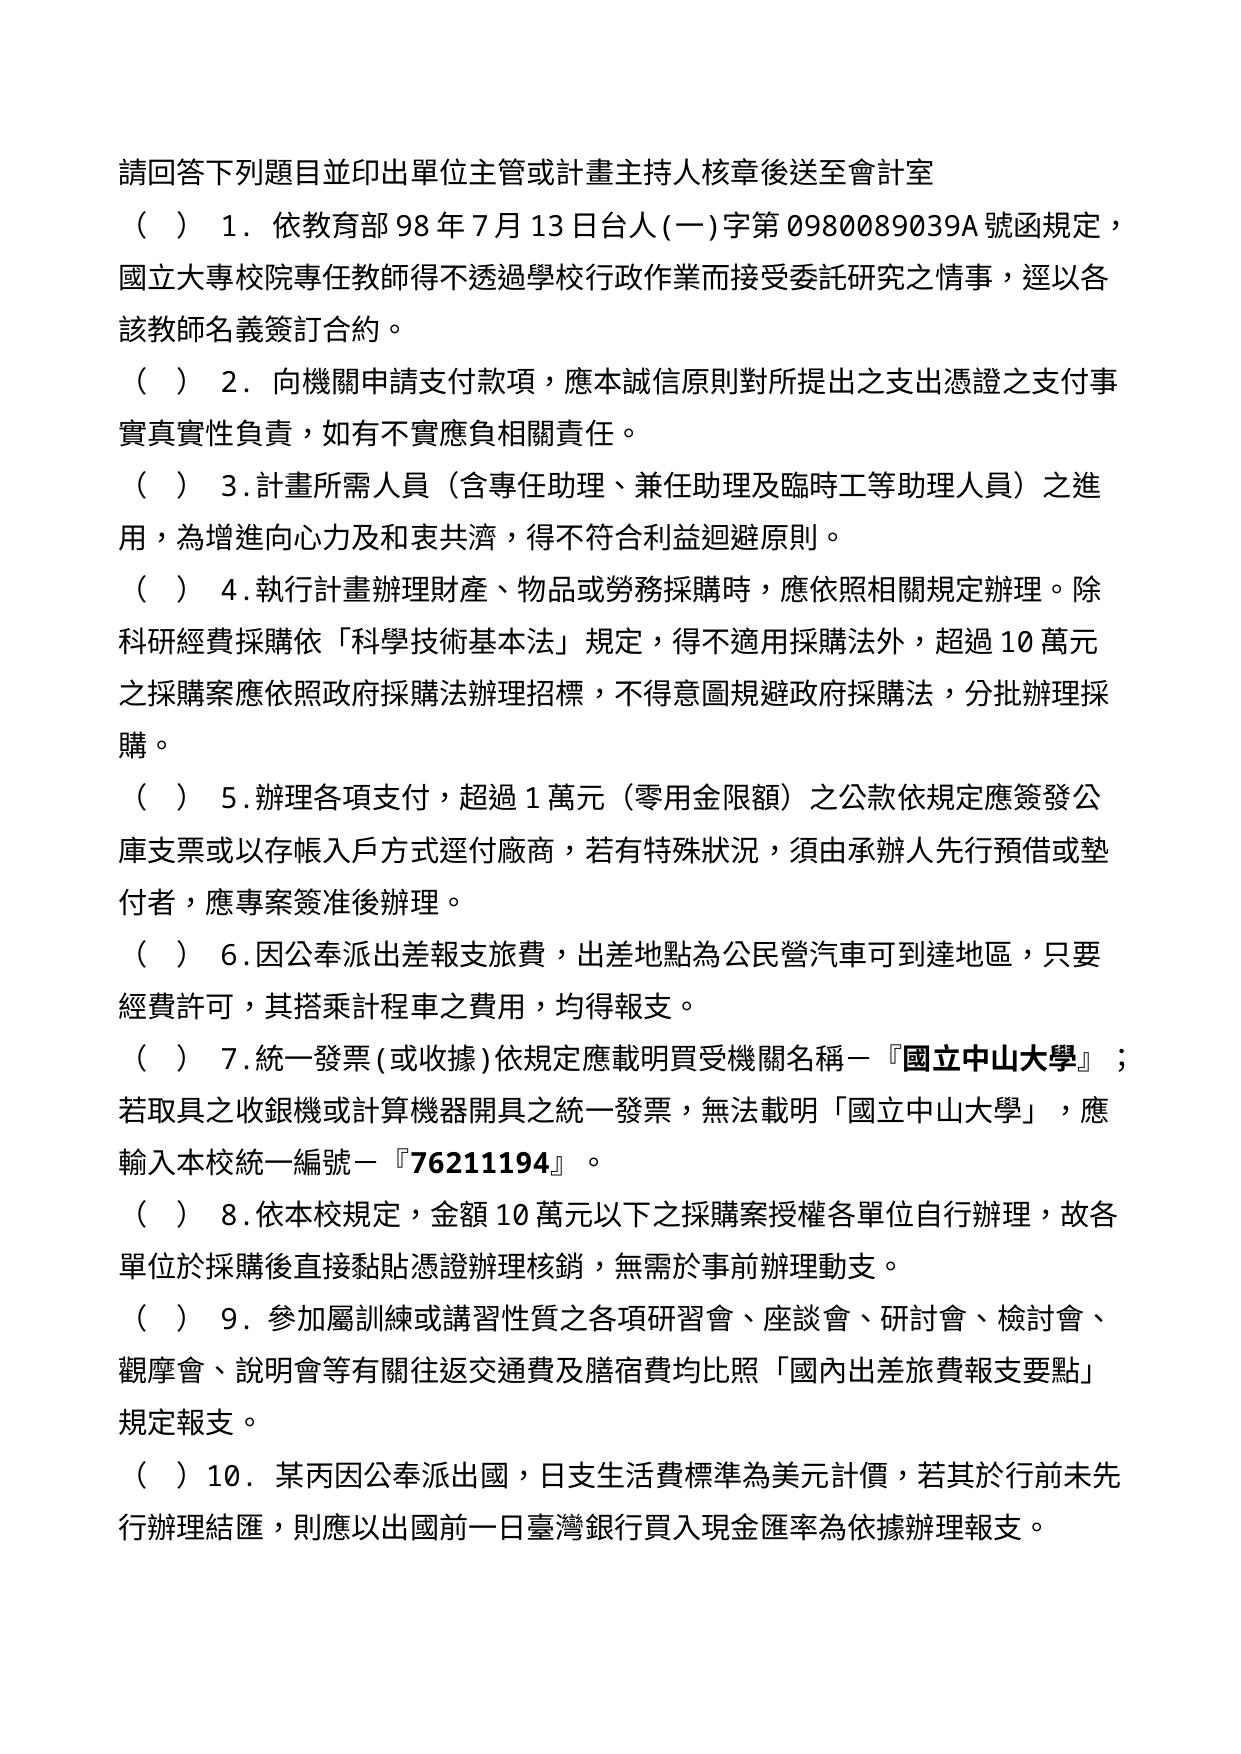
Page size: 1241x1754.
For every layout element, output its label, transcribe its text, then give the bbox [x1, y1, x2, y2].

text （ ） 3.計畫所需人員（含專任助理、兼任助理及臨時工等助理人員）之進用，為增進向心力及和衷共濟，得不符合利益迴避原則。 [118, 455, 1122, 559]
text （ ）10. 某丙因公奉派出國，日支生活費標準為美元計價，若其於行前未先行辦理結匯，則應以出國前一日臺灣銀行買入現金匯率為依據辦理報支。 [118, 1444, 1122, 1548]
text （ ） 7.統一發票(或收據)依規定應載明買受機關名稱－『國立中山大學』；若取具之收銀機或計算機器開具之統一發票，無法載明「國立中山大學」，應輸入本校統一編號－『76211194』。 [118, 1028, 1122, 1184]
text （ ） 2. 向機關申請支付款項，應本誠信原則對所提出之支出憑證之支付事實真實性負責，如有不實應負相關責任。 [118, 351, 1122, 455]
text 請回答下列題目並印出單位主管或計畫主持人核章後送至會計室 [118, 142, 1122, 194]
text （ ） 5.辦理各項支付，超過1萬元（零用金限額）之公款依規定應簽發公庫支票或以存帳入戶方式逕付廠商，若有特殊狀況，須由承辦人先行預借或墊付者，應專案簽准後辦理。 [118, 767, 1122, 923]
text （ ） 9. 參加屬訓練或講習性質之各項研習會、座談會、研討會、檢討會、觀摩會、說明會等有關往返交通費及膳宿費均比照「國內出差旅費報支要點」規定報支。 [118, 1288, 1122, 1444]
text （ ） 4.執行計畫辦理財產、物品或勞務採購時，應依照相關規定辦理。除科研經費採購依「科學技術基本法」規定，得不適用採購法外，超過10萬元之採購案應依照政府採購法辦理招標，不得意圖規避政府採購法，分批辦理採購。 [118, 559, 1122, 767]
text （ ） 1. 依教育部98年7月13日台人(一)字第0980089039A號函規定，國立大專校院專任教師得不透過學校行政作業而接受委託研究之情事，逕以各該教師名義簽訂合約。 [118, 194, 1122, 351]
text （ ） 8.依本校規定，金額10萬元以下之採購案授權各單位自行辦理，故各單位於採購後直接黏貼憑證辦理核銷，無需於事前辦理動支。 [118, 1184, 1122, 1288]
text （ ） 6.因公奉派出差報支旅費，出差地點為公民營汽車可到達地區，只要經費許可，其搭乘計程車之費用，均得報支。 [118, 923, 1122, 1028]
